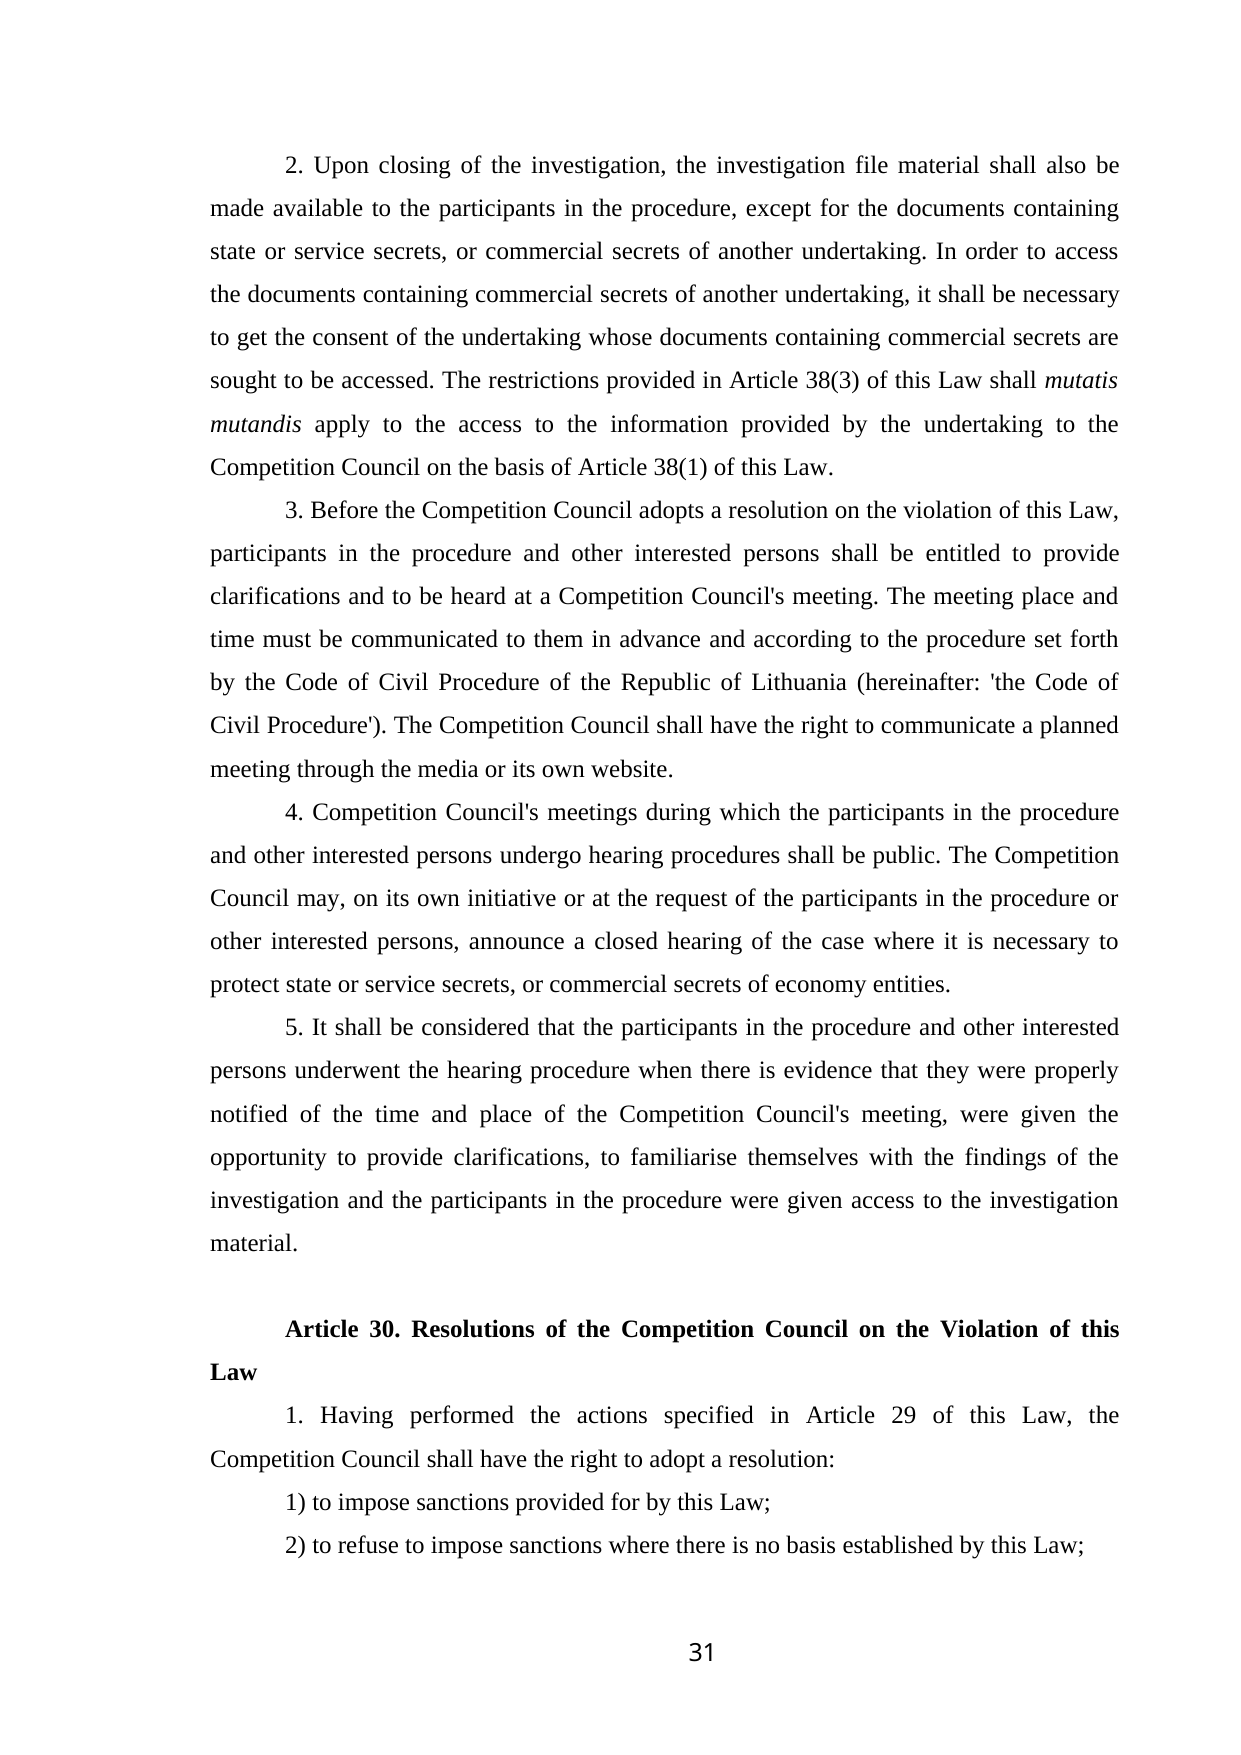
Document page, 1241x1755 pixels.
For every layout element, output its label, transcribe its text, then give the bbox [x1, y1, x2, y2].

text 1. Having performed the actions specified in Article 29 of this Law, the Competition Council shall have the right to adopt a resolution: [210, 1401, 1120, 1472]
text 4. Competition Council's meetings during which the participants in the procedure and other interested persons undergo hearing procedures shall be public. The Competition Council may, on its own initiative or at the request of the participants in the procedure or other interested persons, announce a closed hearing of the case where it is necessary to protect state or service secrets, or commercial secrets of economy entities. [210, 797, 1120, 998]
text 3. Before the Competition Council adopts a resolution on the violation of this Law, participants in the procedure and other interested persons shall be entitled to provide clarifications and to be heard at a Competition Council's meeting. The meeting place and time must be communicated to them in advance and according to the procedure set forth by the Code of Civil Procedure of the Republic of Lithuania (hereinafter: 'the Code of Civil Procedure'). The Competition Council shall have the right to communicate a planned meeting through the media or its own website. [210, 495, 1120, 782]
text Article 30. Resolutions of the Competition Council on the Violation of this Law [210, 1314, 1120, 1386]
text 1) to impose sanctions provided for by this Law; [210, 1487, 1120, 1516]
text 2) to refuse to impose sanctions where there is no basis established by this Law; [210, 1530, 1120, 1559]
text 5. It shall be considered that the participants in the procedure and other interested persons underwent the hearing procedure when there is evidence that they were properly notified of the time and place of the Competition Council's meeting, were given the opportunity to provide clarifications, to familiarise themselves with the findings of the investigation and the participants in the procedure were given access to the investigation material. [210, 1012, 1120, 1257]
text 2. Upon closing of the investigation, the investigation file material shall also be made available to the participants in the procedure, except for the documents containing state or service secrets, or commercial secrets of another undertaking. In order to access the documents containing commercial secrets of another undertaking, it shall be necessary to get the consent of the undertaking whose documents containing commercial secrets are sought to be accessed. The restrictions provided in Article 38(3) of this Law shall mutatis mutandis apply to the access to the information provided by the undertaking to the Competition Council on the basis of Article 38(1) of this Law. [210, 150, 1120, 481]
